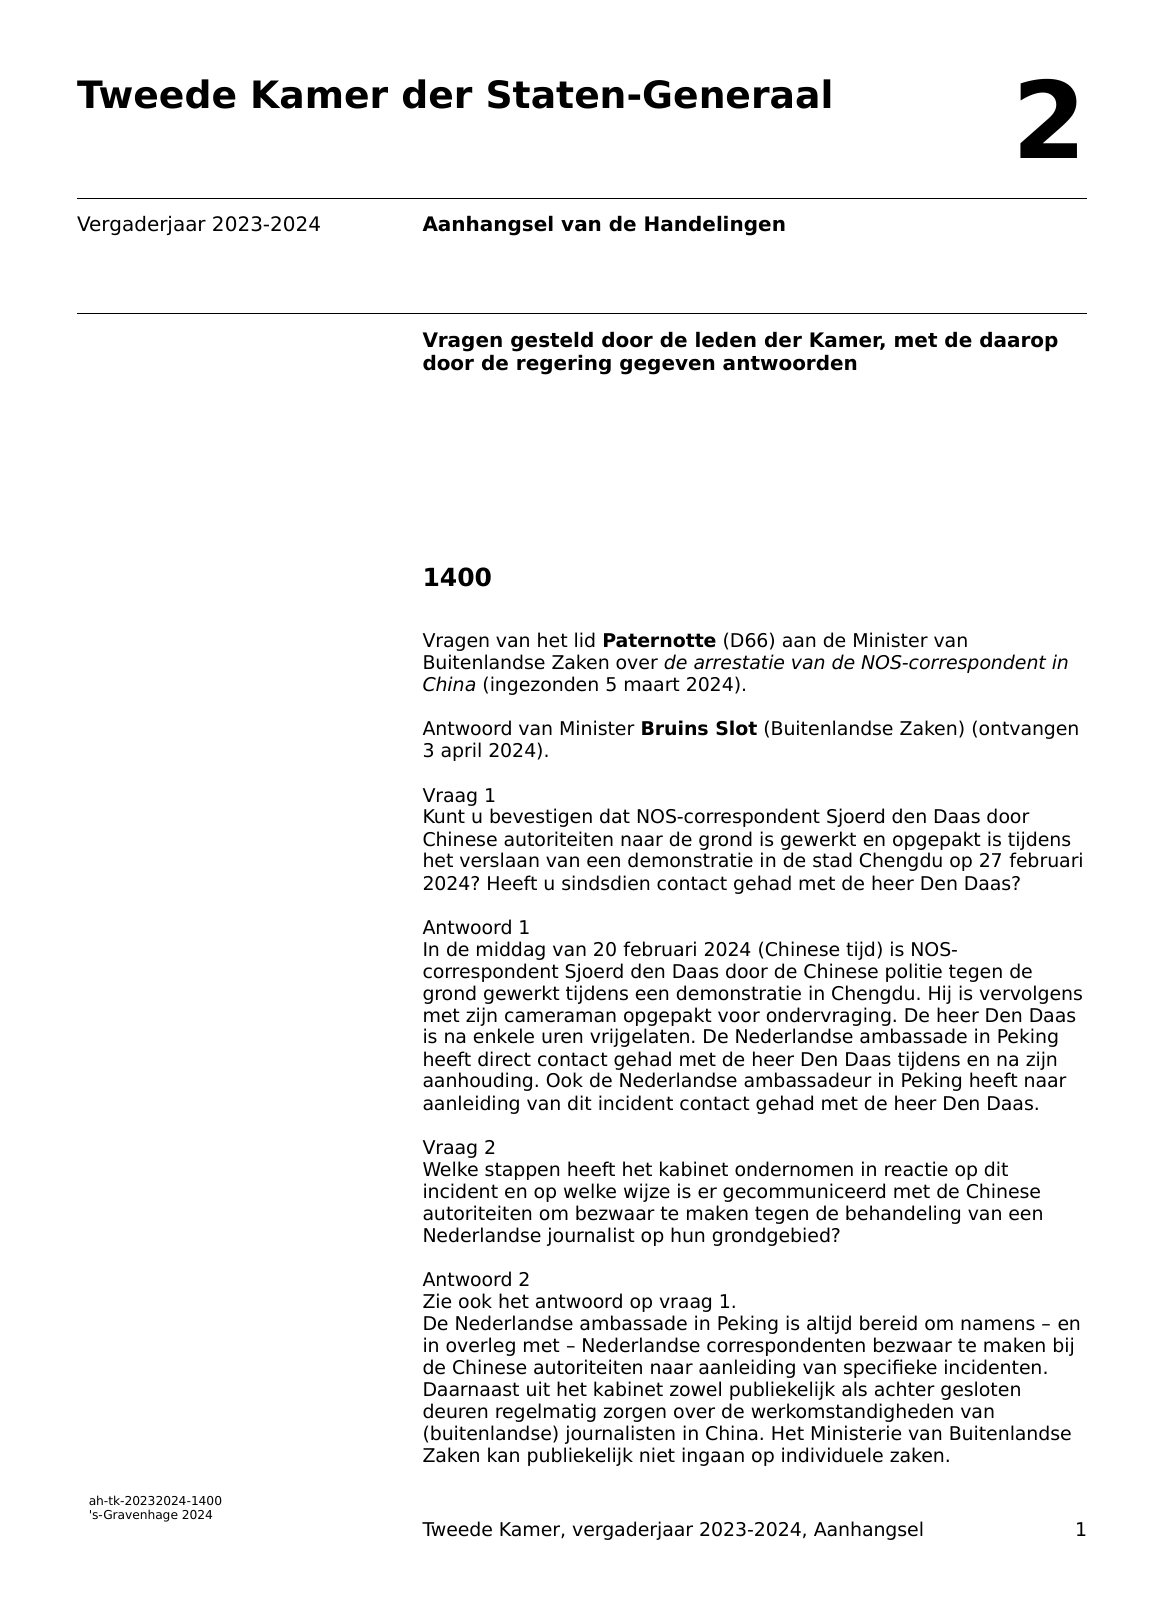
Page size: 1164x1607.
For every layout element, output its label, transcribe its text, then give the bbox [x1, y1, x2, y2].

table_header 2 [886, 59, 1087, 198]
text Vraag 1 [422, 784, 1087, 806]
text Zie ook het antwoord op vraag 1. [422, 1291, 1087, 1313]
text Antwoord van Minister Bruins Slot (Buitenlandse Zaken) (ontvangen 3 april 2024). [422, 718, 1087, 762]
table_cell [77, 314, 422, 375]
text 1400 [422, 563, 1087, 592]
text Antwoord 2 [422, 1269, 1087, 1291]
text 's-Gravenhage 2024 [88, 1508, 323, 1522]
table_cell Vragen gesteld door de leden der Kamer, met de daarop door de regering gegeven antwoorden [422, 314, 1087, 375]
table_cell Aanhangsel van de Handelingen [422, 199, 1087, 313]
text In de middag van 20 februari 2024 (Chinese tijd) is NOS-correspondent Sjoerd den Daas door de Chinese politie tegen de grond gewerkt tijdens een demonstratie in Chengdu. Hij is vervolgens met zijn cameraman opgepakt voor ondervraging. De heer Den Daas is na enkele uren vrijgelaten. De Nederlandse ambassade in Peking heeft direct contact gehad met de heer Den Daas tijdens en na zijn aanhouding. Ook de Nederlandse ambassadeur in Peking heeft naar aanleiding van dit incident contact gehad met de heer Den Daas. [422, 938, 1087, 1114]
table_header Tweede Kamer der Staten-Generaal [77, 59, 886, 198]
text Welke stappen heeft het kabinet ondernomen in reactie op dit incident en op welke wijze is er gecommuniceerd met de Chinese autoriteiten om bezwaar te maken tegen de behandeling van een Nederlandse journalist op hun grondgebied? [422, 1158, 1087, 1246]
text Vraag 2 [422, 1137, 1087, 1158]
table_cell Vergaderjaar 2023-2024 [77, 199, 422, 313]
text Antwoord 1 [422, 917, 1087, 938]
text Vragen van het lid Paternotte (D66) aan de Minister van Buitenlandse Zaken over de arrestatie van de NOS-correspondent in China (ingezonden 5 maart 2024). [422, 630, 1087, 696]
text ah-tk-20232024-1400 [88, 1494, 323, 1508]
text De Nederlandse ambassade in Peking is altijd bereid om namens – en in overleg met – Nederlandse correspondenten bezwaar te maken bij de Chinese autoriteiten naar aanleiding van specifieke incidenten. Daarnaast uit het kabinet zowel publiekelijk als achter gesloten deuren regelmatig zorgen over de werkomstandigheden van (buitenlandse) journalisten in China. Het Ministerie van Buitenlandse Zaken kan publiekelijk niet ingaan op individuele zaken. [422, 1313, 1087, 1466]
text Kunt u bevestigen dat NOS-correspondent Sjoerd den Daas door Chinese autoriteiten naar de grond is gewerkt en opgepakt is tijdens het verslaan van een demonstratie in de stad Chengdu op 27 februari 2024? Heeft u sindsdien contact gehad met de heer Den Daas? [422, 806, 1087, 894]
